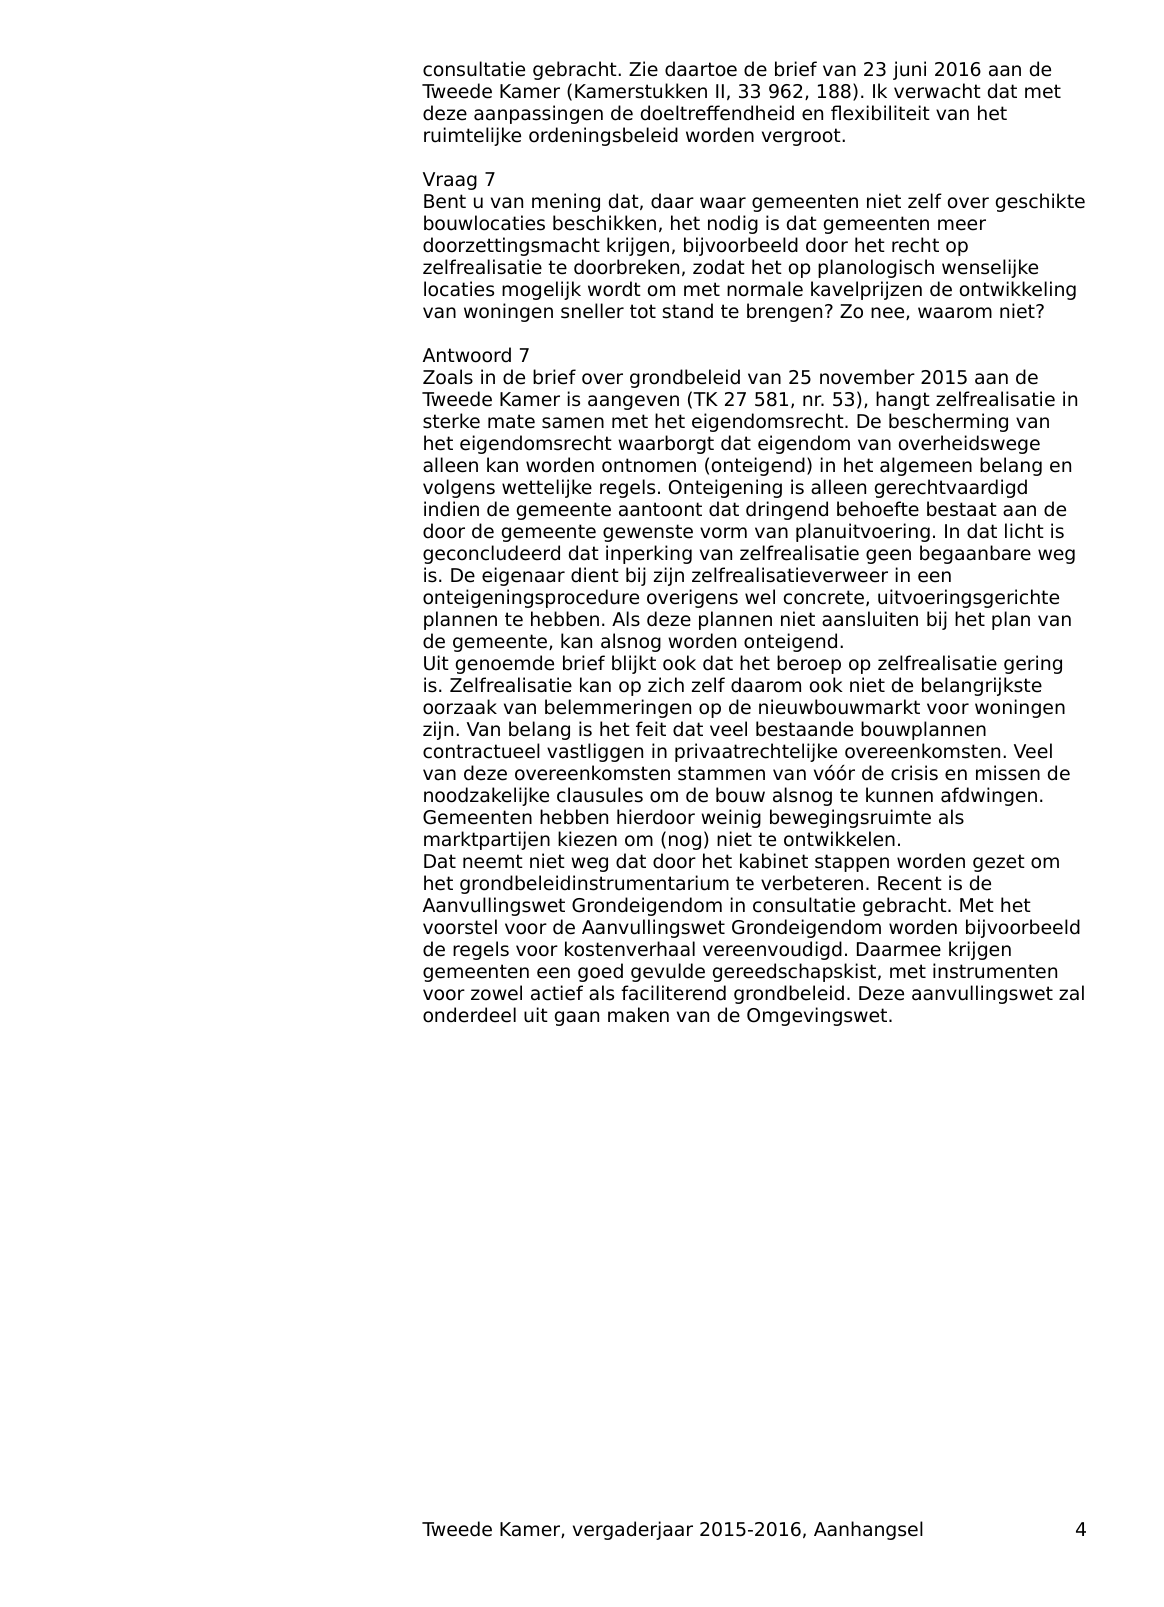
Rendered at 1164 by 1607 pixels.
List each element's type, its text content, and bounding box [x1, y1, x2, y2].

text Zoals in de brief over grondbeleid van 25 november 2015 aan de Tweede Kamer is aangeven (TK 27 581, nr. 53), hangt zelfrealisatie in sterke mate samen met het eigendomsrecht. De bescherming van het eigendomsrecht waarborgt dat eigendom van overheidswege alleen kan worden ontnomen (onteigend) in het algemeen belang en volgens wettelijke regels. Onteigening is alleen gerechtvaardigd indien de gemeente aantoont dat dringend behoefte bestaat aan de door de gemeente gewenste vorm van planuitvoering. In dat licht is geconcludeerd dat inperking van zelfrealisatie geen begaanbare weg is. De eigenaar dient bij zijn zelfrealisatieverweer in een onteigeningsprocedure overigens wel concrete, uitvoeringsgerichte plannen te hebben. Als deze plannen niet aansluiten bij het plan van de gemeente, kan alsnog worden onteigend. [422, 367, 1087, 653]
text Vraag 7 [422, 169, 1087, 191]
text Dat neemt niet weg dat door het kabinet stappen worden gezet om het grondbeleidinstrumentarium te verbeteren. Recent is de Aanvullingswet Grondeigendom in consultatie gebracht. Met het voorstel voor de Aanvullingswet Grondeigendom worden bijvoorbeeld de regels voor kostenverhaal vereenvoudigd. Daarmee krijgen gemeenten een goed gevulde gereedschapskist, met instrumenten voor zowel actief als faciliterend grondbeleid. Deze aanvullingswet zal onderdeel uit gaan maken van de Omgevingswet. [422, 851, 1087, 1027]
text Antwoord 7 [422, 345, 1087, 367]
text consultatie gebracht. Zie daartoe de brief van 23 juni 2016 aan de Tweede Kamer (Kamerstukken II, 33 962, 188). Ik verwacht dat met deze aanpassingen de doeltreffendheid en flexibiliteit van het ruimtelijke ordeningsbeleid worden vergroot. [422, 59, 1087, 147]
text Uit genoemde brief blijkt ook dat het beroep op zelfrealisatie gering is. Zelfrealisatie kan op zich zelf daarom ook niet de belangrijkste oorzaak van belemmeringen op de nieuwbouwmarkt voor woningen zijn. Van belang is het feit dat veel bestaande bouwplannen contractueel vastliggen in privaatrechtelijke overeenkomsten. Veel van deze overeenkomsten stammen van vóór de crisis en missen de noodzakelijke clausules om de bouw alsnog te kunnen afdwingen. Gemeenten hebben hierdoor weinig bewegingsruimte als marktpartijen kiezen om (nog) niet te ontwikkelen. [422, 653, 1087, 851]
text Bent u van mening dat, daar waar gemeenten niet zelf over geschikte bouwlocaties beschikken, het nodig is dat gemeenten meer doorzettingsmacht krijgen, bijvoorbeeld door het recht op zelfrealisatie te doorbreken, zodat het op planologisch wenselijke locaties mogelijk wordt om met normale kavelprijzen de ontwikkeling van woningen sneller tot stand te brengen? Zo nee, waarom niet? [422, 191, 1087, 323]
